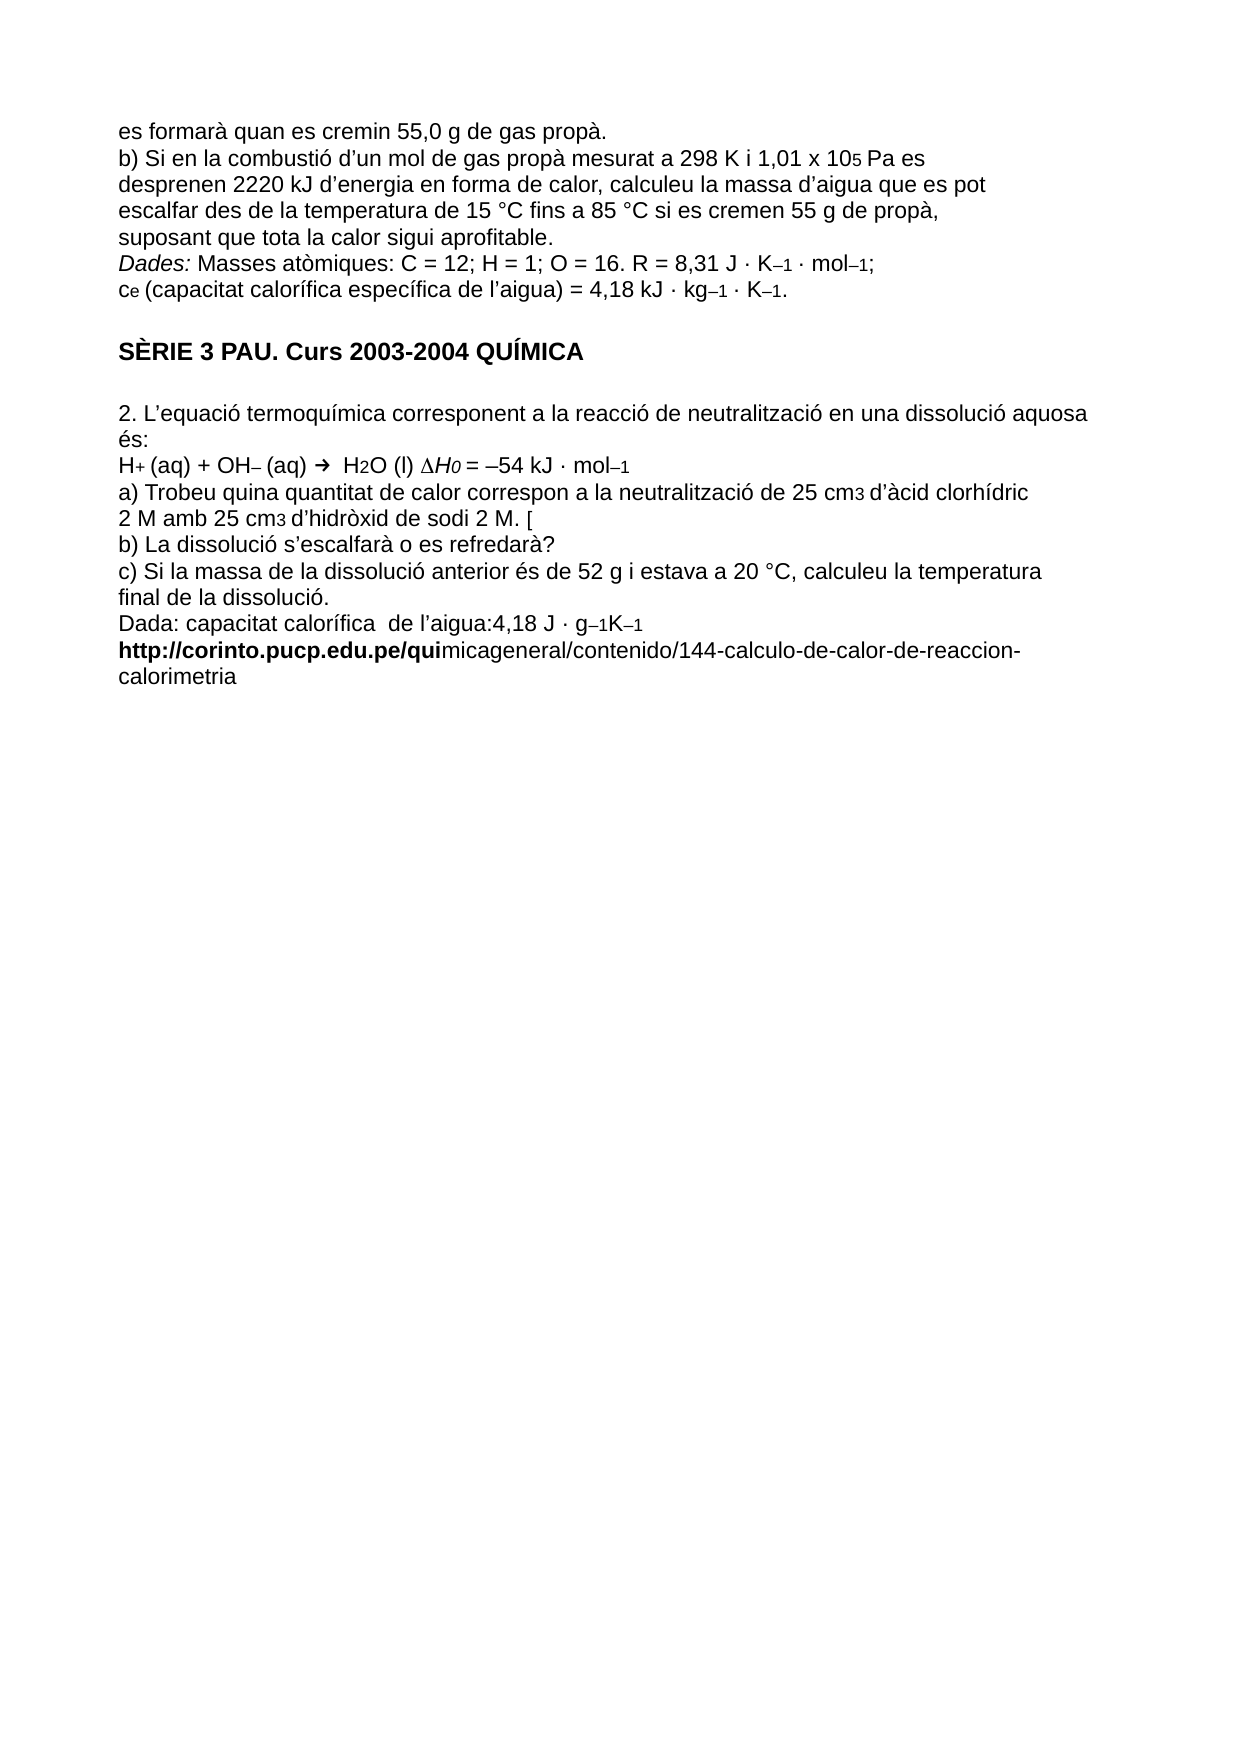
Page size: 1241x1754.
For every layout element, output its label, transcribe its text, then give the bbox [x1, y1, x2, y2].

text 2 M amb 25 cm3 d’hidròxid de sodi 2 M. [ [118, 505, 1122, 531]
text http://corinto.pucp.edu.pe/quimicageneral/contenido/144-calculo-de-calor-de-reaccion-calorimetria [118, 637, 1122, 689]
text b) La dissolució s’escalfarà o es refredarà? [118, 531, 1122, 558]
text es formarà quan es cremin 55,0 g de gas propà. [118, 118, 1122, 144]
text H+ (aq) + OH– (aq) → H2O (l) ΔH0 = –54 kJ · mol–1 [118, 452, 1122, 478]
text a) Trobeu quina quantitat de calor correspon a la neutralització de 25 cm3 d’àcid clorhídric [118, 478, 1122, 505]
text Dada: capacitat calorífica de l’aigua:4,18 J · g–1K–1 [118, 610, 1122, 637]
text b) Si en la combustió d’un mol de gas propà mesurat a 298 K i 1,01 x 105 Pa es [118, 144, 1122, 171]
text suposant que tota la calor sigui aprofitable. [118, 223, 1122, 250]
text desprenen 2220 kJ d’energia en forma de calor, calculeu la massa d’aigua que es pot [118, 171, 1122, 197]
text escalfar des de la temperatura de 15 °C fins a 85 °C si es cremen 55 g de propà, [118, 197, 1122, 223]
text Dades: Masses atòmiques: C = 12; H = 1; O = 16. R = 8,31 J · K–1 · mol–1; [118, 250, 1122, 276]
text 2. L’equació termoquímica corresponent a la reacció de neutralització en una dissolució aquosa [118, 399, 1122, 426]
text final de la dissolució. [118, 584, 1122, 610]
text ce (capacitat calorífica específica de l’aigua) = 4,18 kJ · kg–1 · K–1. [118, 276, 1122, 303]
text SÈRIE 3 PAU. Curs 2003-2004 QUÍMICA [118, 337, 1122, 365]
text c) Si la massa de la dissolució anterior és de 52 g i estava a 20 °C, calculeu la temperatura [118, 558, 1122, 584]
text és: [118, 426, 1122, 452]
